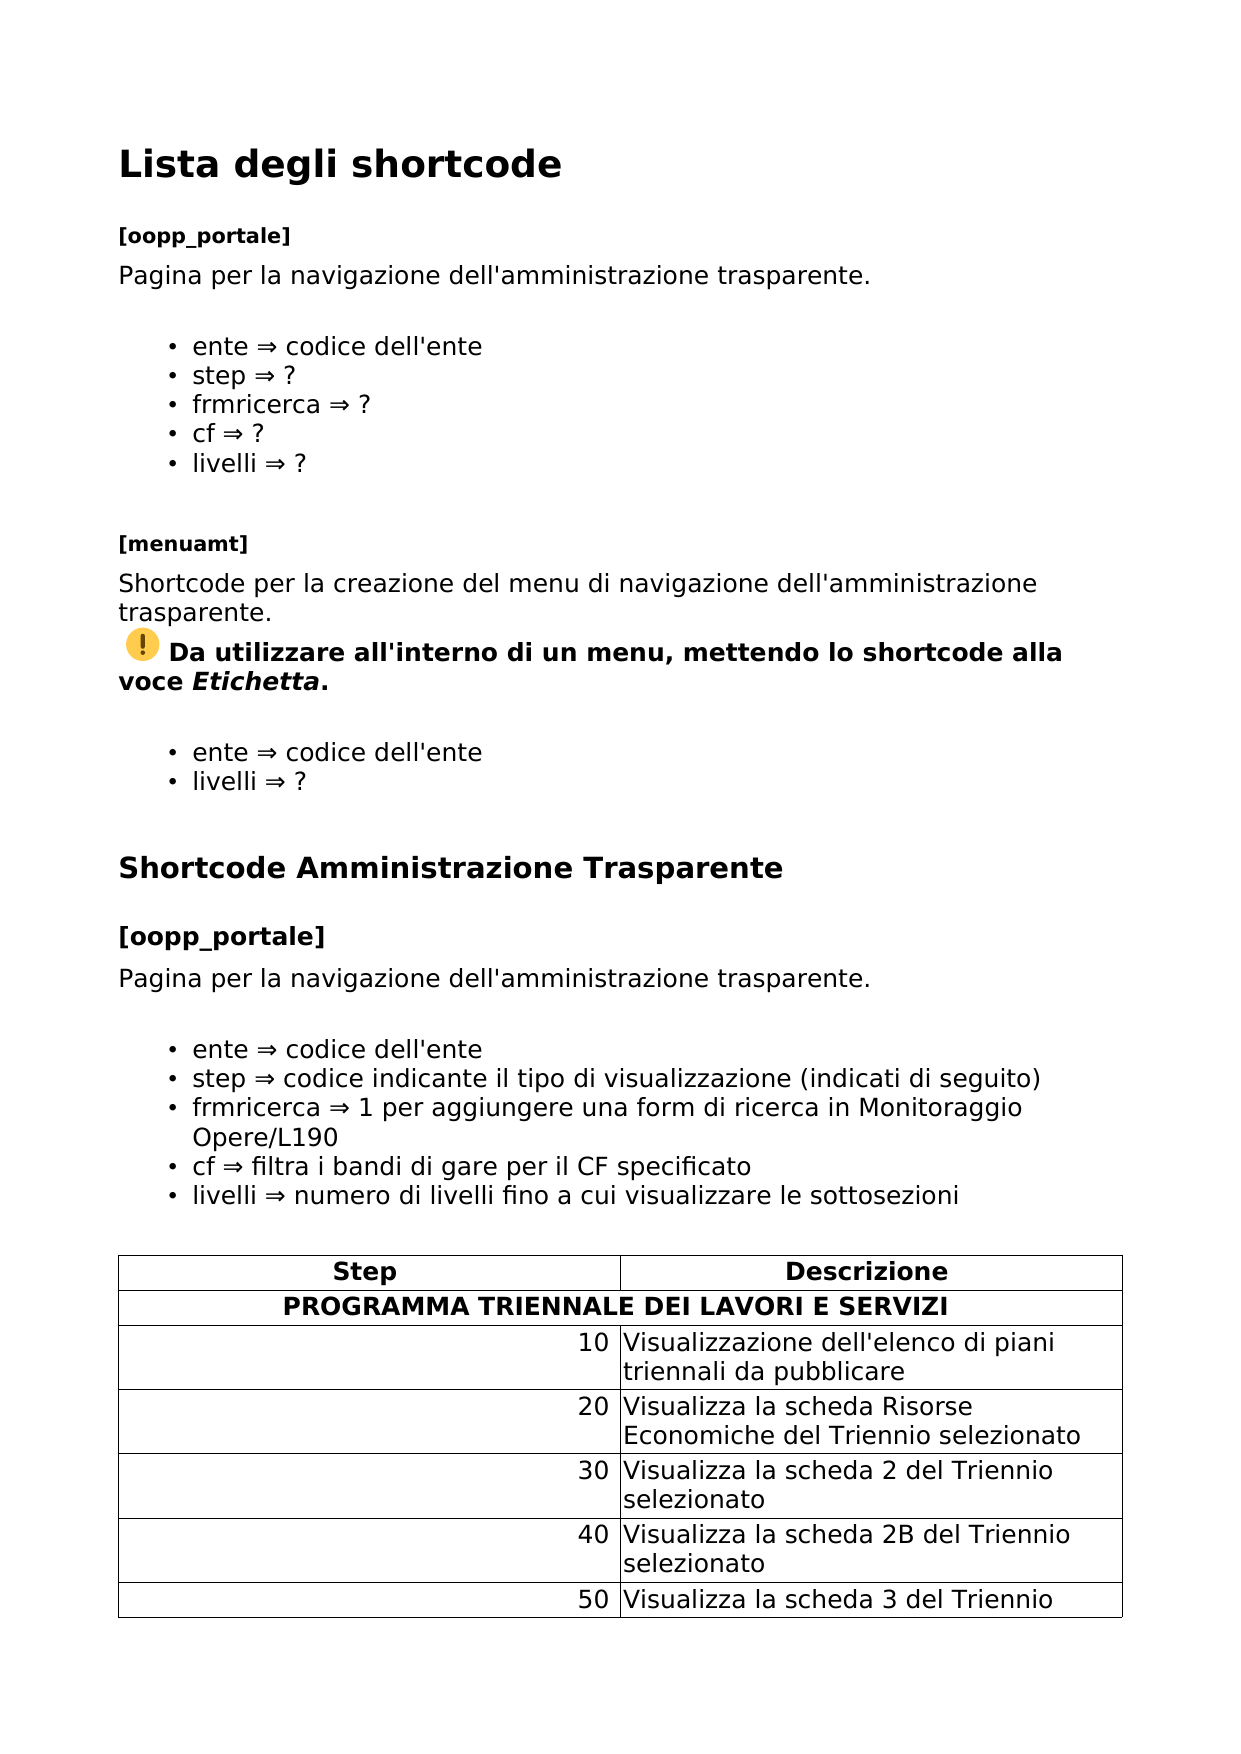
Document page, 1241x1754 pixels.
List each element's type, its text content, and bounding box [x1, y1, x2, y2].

subtitle [oopp_portale] [118, 224, 1122, 248]
subtitle [oopp_portale] [118, 922, 1122, 952]
text Pagina per la navigazione dell'amministrazione trasparente. [118, 261, 1122, 290]
table_header Descrizione [621, 1256, 1122, 1289]
text Pagina per la navigazione dell'amministrazione trasparente. [118, 964, 1122, 993]
list livelli ⇒ ? [177, 767, 1122, 796]
subtitle Lista degli shortcode [118, 143, 1122, 187]
list ente ⇒ codice dell'ente [177, 332, 1122, 361]
table_cell Visualizza la scheda 2B del Triennio selezionato [621, 1519, 1122, 1582]
table_header Step [119, 1256, 620, 1289]
list step ⇒ ? [177, 361, 1122, 391]
table_cell 30 [119, 1454, 620, 1517]
list cf ⇒ ? [177, 420, 1122, 449]
list frmricerca ⇒ ? [177, 391, 1122, 420]
list ente ⇒ codice dell'ente [177, 738, 1122, 767]
table_cell Visualizzazione dell'elenco di piani triennali da pubblicare [621, 1326, 1122, 1389]
list step ⇒ codice indicante il tipo di visualizzazione (indicati di seguito) [177, 1064, 1122, 1093]
table_cell 40 [119, 1519, 620, 1582]
list livelli ⇒ numero di livelli fino a cui visualizzare le sottosezioni [177, 1181, 1122, 1210]
table_cell 50 [119, 1583, 620, 1617]
table_cell 10 [119, 1326, 620, 1389]
text Shortcode per la creazione del menu di navigazione dell'amministrazione trasparente. Da utilizzare all'interno di un menu, mettendo lo shortcode alla voce Etichetta. [118, 569, 1122, 696]
list frmricerca ⇒ 1 per aggiungere una form di ricerca in Monitoraggio Opere/L190 [177, 1093, 1122, 1152]
table_cell Visualizza la scheda 3 del Triennio [621, 1583, 1122, 1617]
table_cell PROGRAMMA TRIENNALE DEI LAVORI E SERVIZI [119, 1291, 1122, 1325]
list livelli ⇒ ? [177, 449, 1122, 478]
list cf ⇒ filtra i bandi di gare per il CF specificato [177, 1152, 1122, 1181]
list ente ⇒ codice dell'ente [177, 1035, 1122, 1064]
table_cell Visualizza la scheda Risorse Economiche del Triennio selezionato [621, 1390, 1122, 1453]
subtitle Shortcode Amministrazione Trasparente [118, 851, 1122, 885]
subtitle [menuamt] [118, 532, 1122, 557]
table_cell Visualizza la scheda 2 del Triennio selezionato [621, 1454, 1122, 1517]
table_cell 20 [119, 1390, 620, 1453]
